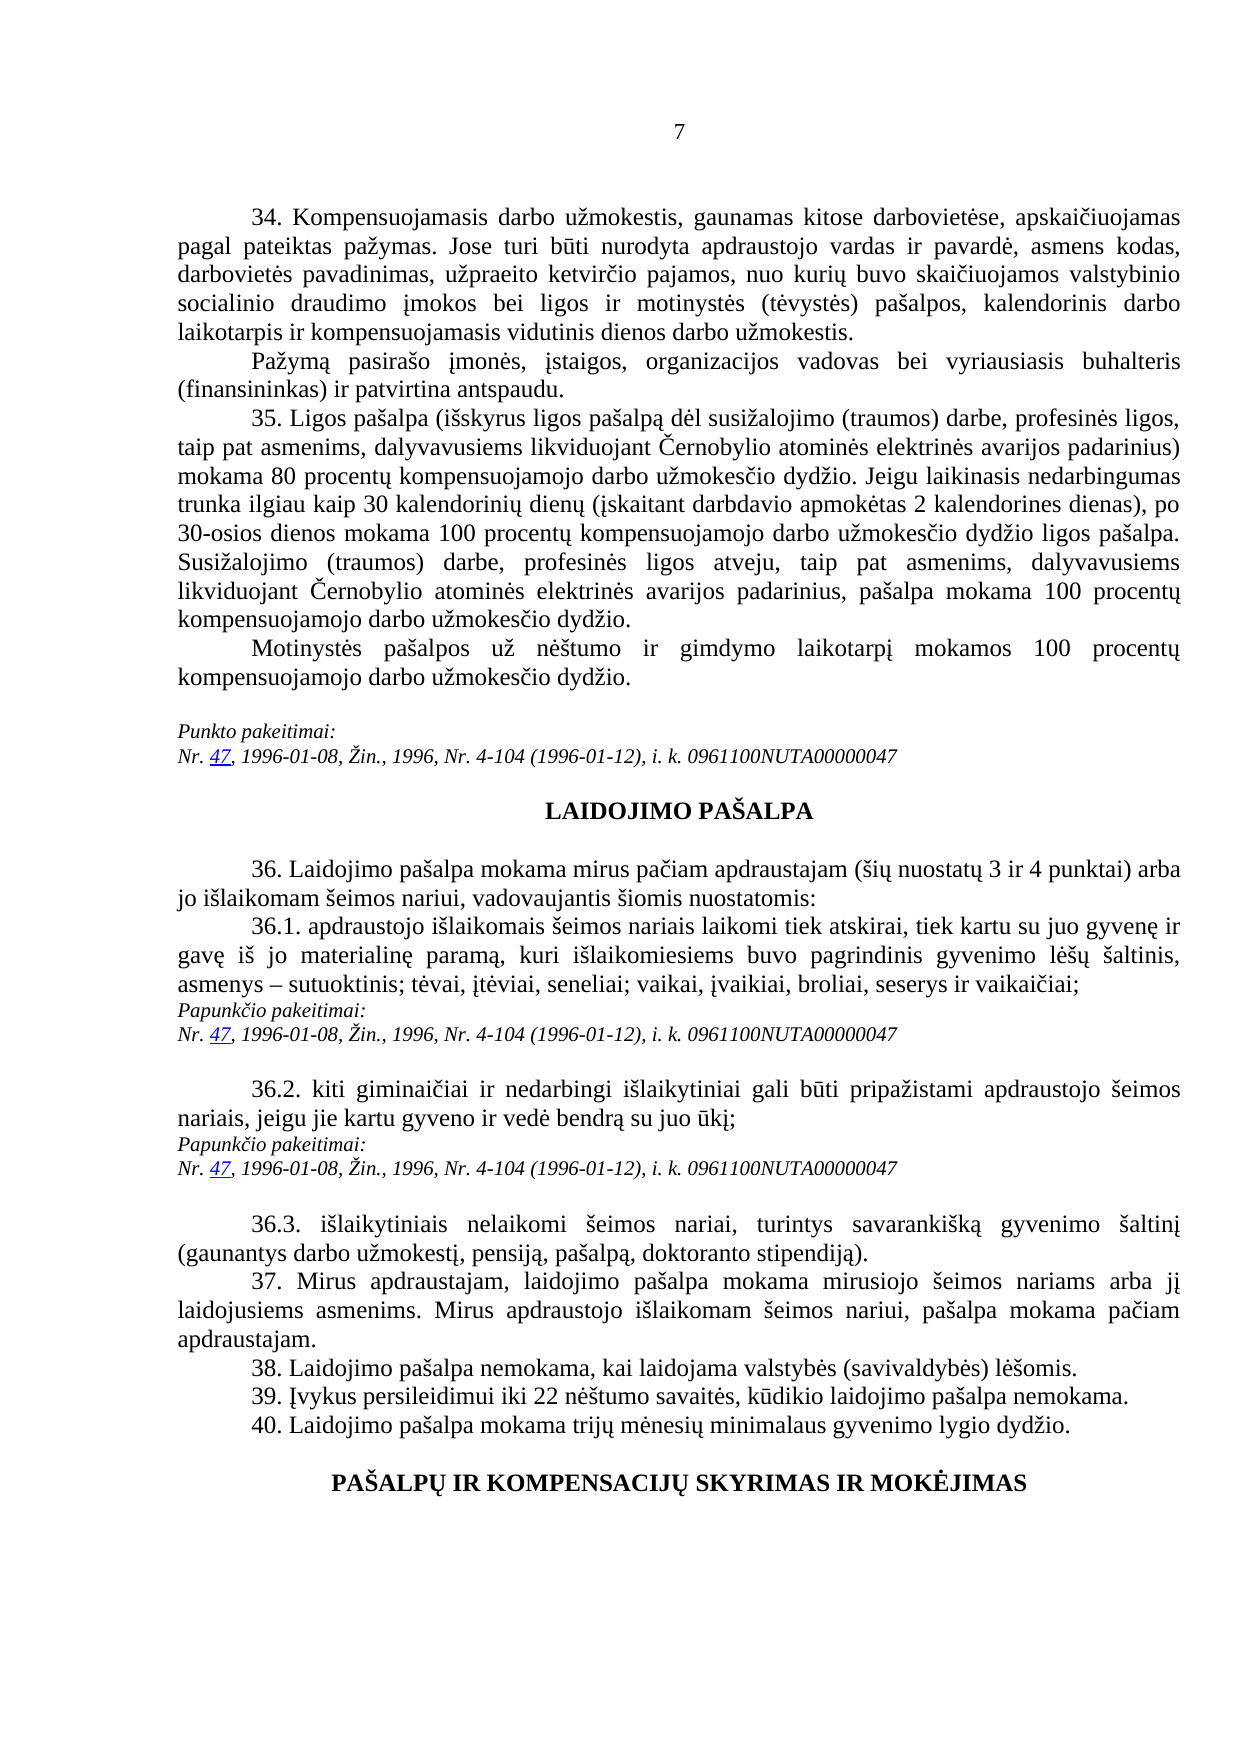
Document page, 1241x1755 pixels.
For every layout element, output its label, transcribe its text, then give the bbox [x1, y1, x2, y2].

text Punkto pakeitimai: [177, 719, 1181, 743]
text PAŠALPŲ IR KOMPENSACIJŲ SKYRIMAS IR MOKĖJIMAS [177, 1468, 1181, 1496]
text Nr. 47, 1996-01-08, Žin., 1996, Nr. 4-104 (1996-01-12), i. k. 0961100NUTA00000047 [177, 1156, 1181, 1180]
text Papunkčio pakeitimai: [177, 1132, 1181, 1156]
text Nr. 47, 1996-01-08, Žin., 1996, Nr. 4-104 (1996-01-12), i. k. 0961100NUTA00000047 [177, 743, 1181, 768]
text 40. Laidojimo pašalpa mokama trijų mėnesių minimalaus gyvenimo lygio dydžio. [177, 1410, 1181, 1439]
text 34. Kompensuojamasis darbo užmokestis, gaunamas kitose darbovietėse, apskaičiuojamas pagal pateiktas pažymas. Jose turi būti nurodyta apdraustojo vardas ir pavardė, asmens kodas, darbovietės pavadinimas, užpraeito ketvirčio pajamos, nuo kurių buvo skaičiuojamos valstybinio socialinio draudimo įmokos bei ligos ir motinystės (tėvystės) pašalpos, kalendorinis darbo laikotarpis ir kompensuojamasis vidutinis dienos darbo užmokestis. [177, 202, 1181, 346]
text 36.3. išlaikytiniais nelaikomi šeimos nariai, turintys savarankišką gyvenimo šaltinį (gaunantys darbo užmokestį, pensiją, pašalpą, doktoranto stipendiją). [177, 1209, 1181, 1266]
text Motinystės pašalpos už nėštumo ir gimdymo laikotarpį mokamos 100 procentų kompensuojamojo darbo užmokesčio dydžio. [177, 633, 1181, 691]
text 37. Mirus apdraustajam, laidojimo pašalpa mokama mirusiojo šeimos nariams arba jį laidojusiems asmenims. Mirus apdraustojo išlaikomam šeimos nariui, pašalpa mokama pačiam apdraustajam. [177, 1266, 1181, 1353]
text 36.1. apdraustojo išlaikomais šeimos nariais laikomi tiek atskirai, tiek kartu su juo gyvenę ir gavę iš jo materialinę paramą, kuri išlaikomiesiems buvo pagrindinis gyvenimo lėšų šaltinis, asmenys – sutuoktinis; tėvai, įtėviai, seneliai; vaikai, įvaikiai, broliai, seserys ir vaikaičiai; [177, 911, 1181, 998]
text 35. Ligos pašalpa (išskyrus ligos pašalpą dėl susižalojimo (traumos) darbe, profesinės ligos, taip pat asmenims, dalyvavusiems likviduojant Černobylio atominės elektrinės avarijos padarinius) mokama 80 procentų kompensuojamojo darbo užmokesčio dydžio. Jeigu laikinasis nedarbingumas trunka ilgiau kaip 30 kalendorinių dienų (įskaitant darbdavio apmokėtas 2 kalendorines dienas), po 30-osios dienos mokama 100 procentų kompensuojamojo darbo užmokesčio dydžio ligos pašalpa. Susižalojimo (traumos) darbe, profesinės ligos atveju, taip pat asmenims, dalyvavusiems likviduojant Černobylio atominės elektrinės avarijos padarinius, pašalpa mokama 100 procentų kompensuojamojo darbo užmokesčio dydžio. [177, 403, 1181, 633]
text 36.2. kiti giminaičiai ir nedarbingi išlaikytiniai gali būti pripažistami apdraustojo šeimos nariais, jeigu jie kartu gyveno ir vedė bendrą su juo ūkį; [177, 1074, 1181, 1132]
text Pažymą pasirašo įmonės, įstaigos, organizacijos vadovas bei vyriausiasis buhalteris (finansininkas) ir patvirtina antspaudu. [177, 346, 1181, 403]
text Nr. 47, 1996-01-08, Žin., 1996, Nr. 4-104 (1996-01-12), i. k. 0961100NUTA00000047 [177, 1022, 1181, 1046]
text 39. Įvykus persileidimui iki 22 nėštumo savaitės, kūdikio laidojimo pašalpa nemokama. [177, 1381, 1181, 1410]
text 38. Laidojimo pašalpa nemokama, kai laidojama valstybės (savivaldybės) lėšomis. [177, 1353, 1181, 1381]
text Papunkčio pakeitimai: [177, 998, 1181, 1022]
text 36. Laidojimo pašalpa mokama mirus pačiam apdraustajam (šių nuostatų 3 ir 4 punktai) arba jo išlaikomam šeimos nariui, vadovaujantis šiomis nuostatomis: [177, 854, 1181, 911]
text LAIDOJIMO PAŠALPA [177, 796, 1181, 825]
